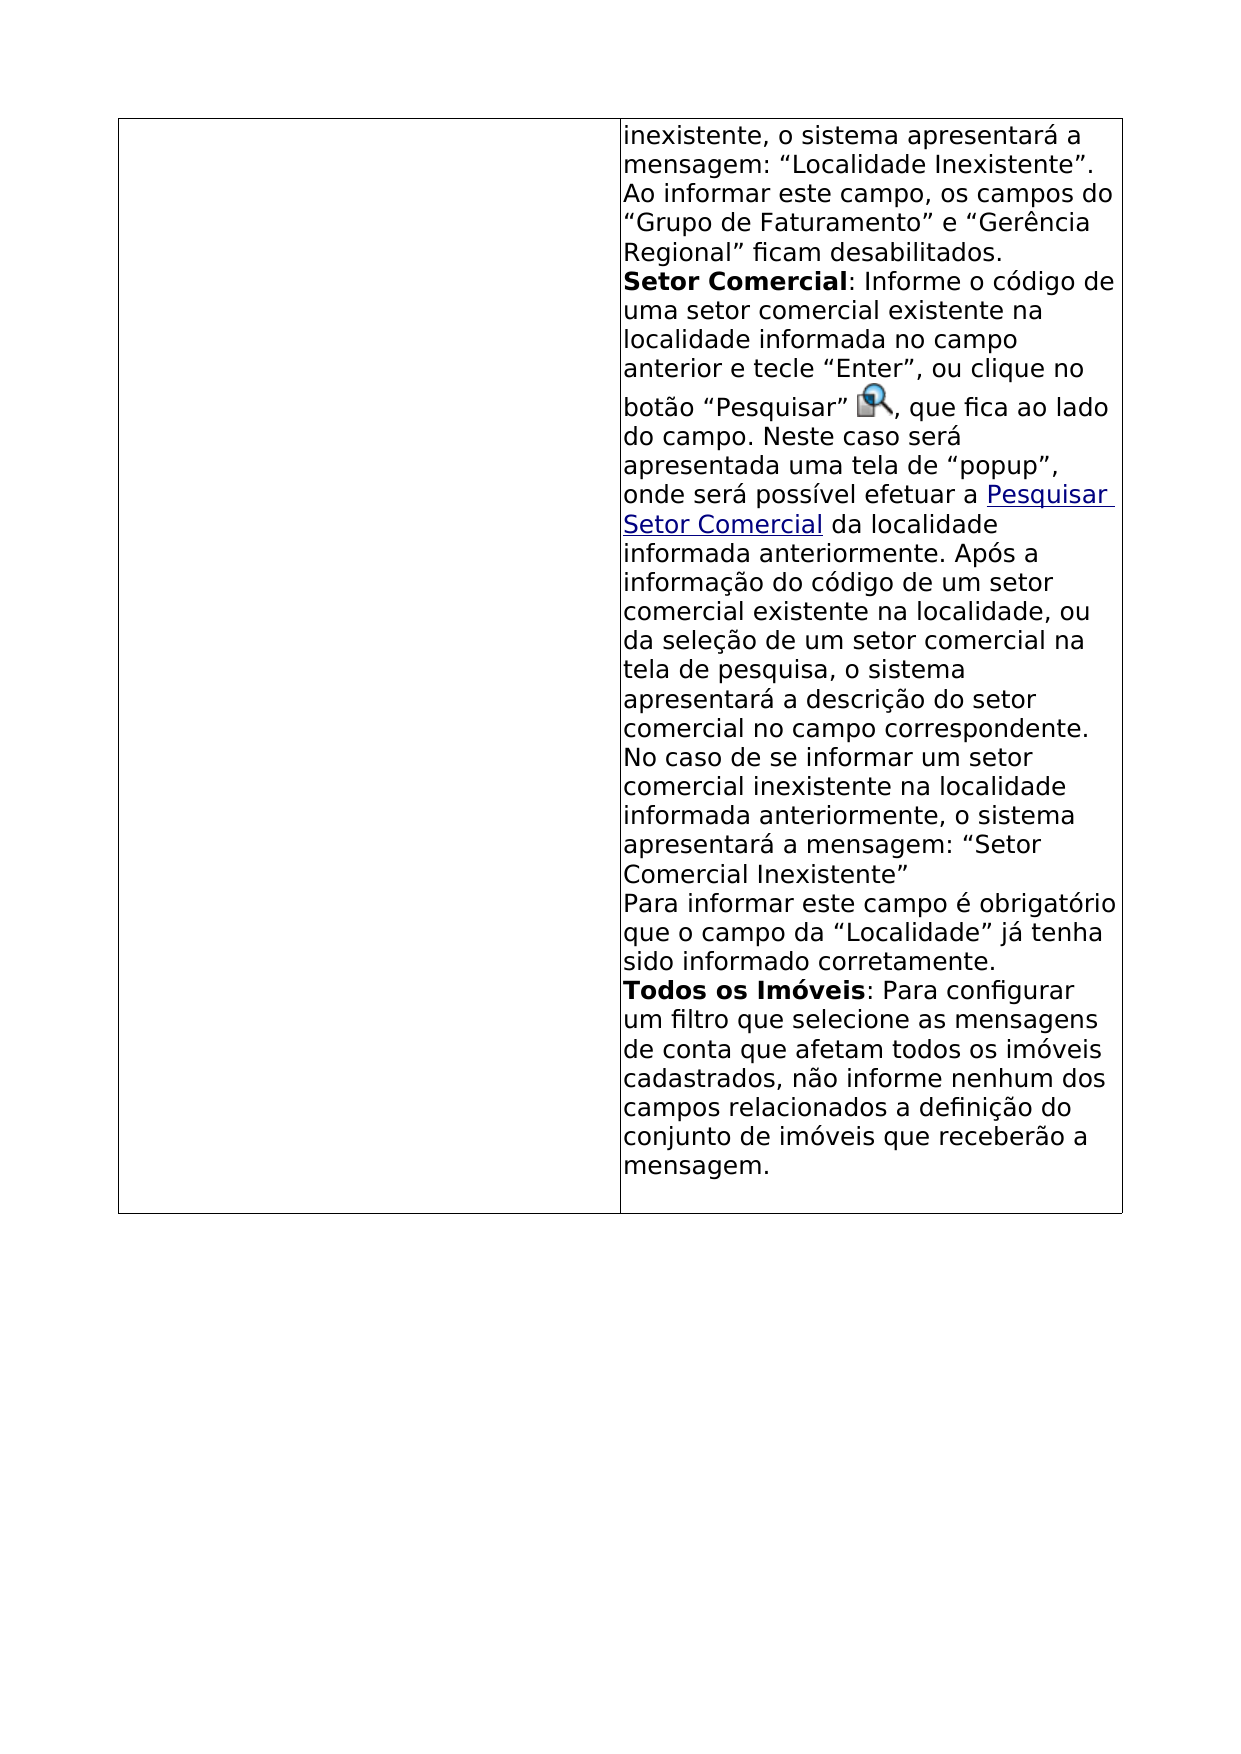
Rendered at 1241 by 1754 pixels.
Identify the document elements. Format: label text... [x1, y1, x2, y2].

picture [857, 383, 893, 417]
table_cell inexistente, o sistema apresentará a mensagem: “Localidade Inexistente”. Ao informar este campo, os campos do “Grupo de Faturamento” e “Gerência Regional” ficam desabilitados. Setor Comercial: Informe o código de uma setor comercial existente na localidade informada no campo anterior e tecle “Enter”, ou clique no botão “Pesquisar” , que fica ao lado do campo. Neste caso será apresentada uma tela de “popup”, onde será possível efetuar a Pesquisar Setor Comercial da localidade informada anteriormente. Após a informação do código de um setor comercial existente na localidade, ou da seleção de um setor comercial na tela de pesquisa, o sistema apresentará a descrição do setor comercial no campo correspondente. No caso de se informar um setor comercial inexistente na localidade informada anteriormente, o sistema apresentará a mensagem: “Setor Comercial Inexistente” Para informar este campo é obrigatório que o campo da “Localidade” já tenha sido informado corretamente. Todos os Imóveis: Para configurar um filtro que selecione as mensagens de conta que afetam todos os imóveis cadastrados, não informe nenhum dos campos relacionados a definição do conjunto de imóveis que receberão a mensagem. [621, 119, 1122, 1213]
table_cell [119, 119, 620, 1213]
